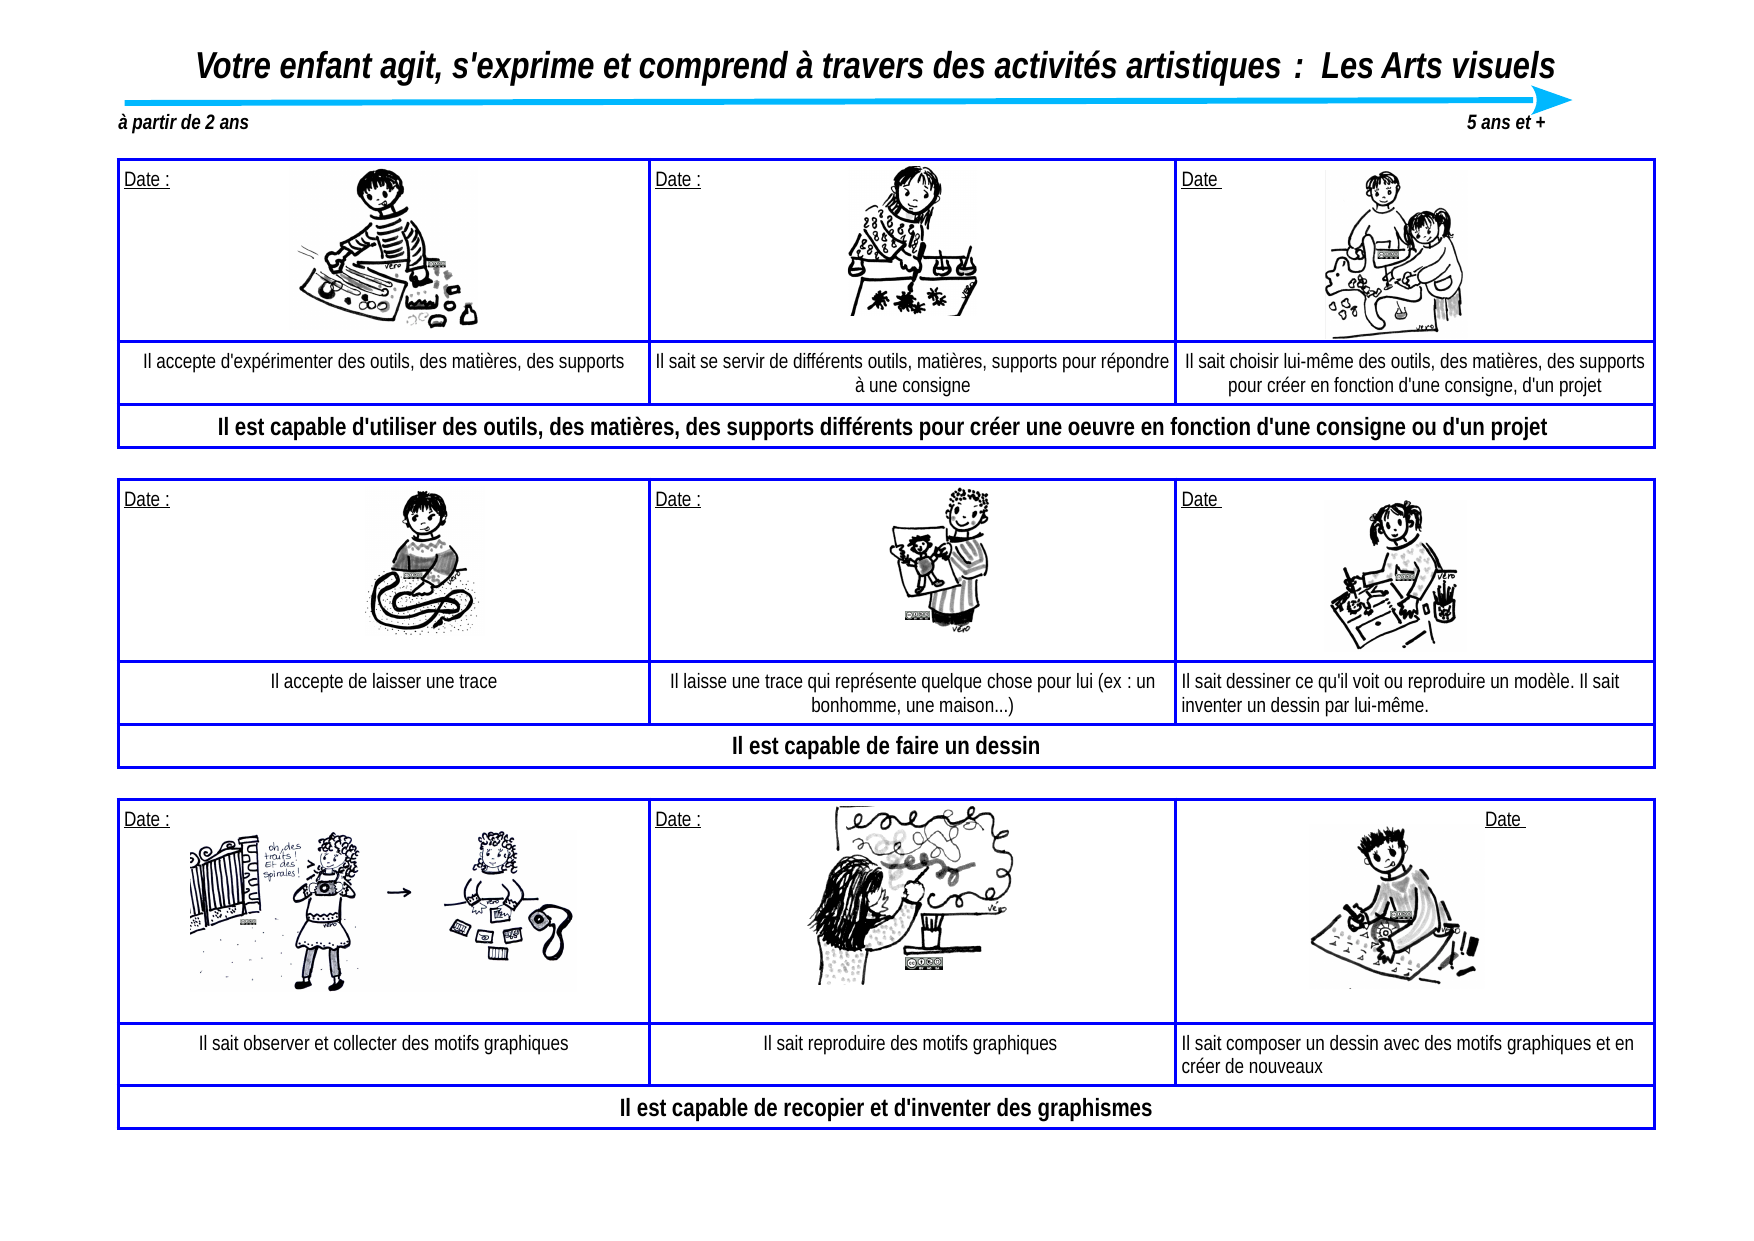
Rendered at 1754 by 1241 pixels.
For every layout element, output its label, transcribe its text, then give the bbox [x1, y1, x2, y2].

table_cell Il est capable de faire un dessin [120, 726, 1653, 766]
table_cell Il sait reproduire des motifs graphiques [651, 1025, 1174, 1084]
picture [1324, 500, 1468, 652]
table_cell Il accepte de laisser une trace [120, 663, 648, 722]
picture [364, 486, 485, 636]
text Votre enfant agit, s'exprime et comprend à travers des activités artistiques : Les Arts visuels [118, 43, 1636, 86]
table_header Date : [120, 481, 648, 660]
picture [866, 487, 996, 638]
table_cell Il sait composer un dessin avec des motifs graphiques et en créer de nouveaux [1177, 1025, 1653, 1084]
table_cell Il sait se servir de différents outils, matières, supports pour répondre à une consigne [651, 343, 1174, 403]
table_header Date : [651, 161, 1174, 340]
table_cell Il laisse une trace qui représente quelque chose pour lui (ex : un bonhomme, une maison...) [651, 663, 1174, 722]
picture [1325, 170, 1468, 339]
picture [801, 806, 1024, 985]
table_cell Il est capable d'utiliser des outils, des matières, des supports différents pour créer une oeuvre en fonction d'une consigne ou d'un projet [120, 406, 1653, 446]
text à partir de 2 ans 5 ans et + [118, 110, 1636, 134]
table_header [1177, 989, 1653, 1022]
table_cell Il est capable de recopier et d'inventer des graphismes [120, 1087, 1653, 1127]
table_cell Il sait observer et collecter des motifs graphiques [120, 1025, 648, 1084]
table_header Date : [120, 161, 648, 340]
table_header Date [1177, 161, 1653, 338]
table_cell Il accepte d'expérimenter des outils, des matières, des supports [120, 343, 648, 403]
picture [1309, 824, 1485, 989]
table_header Date : [651, 801, 1174, 984]
table_header [651, 985, 1174, 1022]
table_header Date [1177, 481, 1653, 660]
picture [190, 830, 578, 992]
picture [289, 166, 479, 330]
table_header Date : [120, 801, 648, 1022]
table_cell Il sait dessiner ce qu'il voit ou reproduire un modèle. Il sait inventer un dessin par lui-même. [1177, 663, 1653, 722]
table_cell Il sait choisir lui-même des outils, des matières, des supports pour créer en fonction d'une consigne, d'un projet [1177, 343, 1653, 403]
table_header Date [1177, 801, 1653, 988]
table_header Date : [651, 481, 1174, 660]
picture [847, 166, 978, 316]
